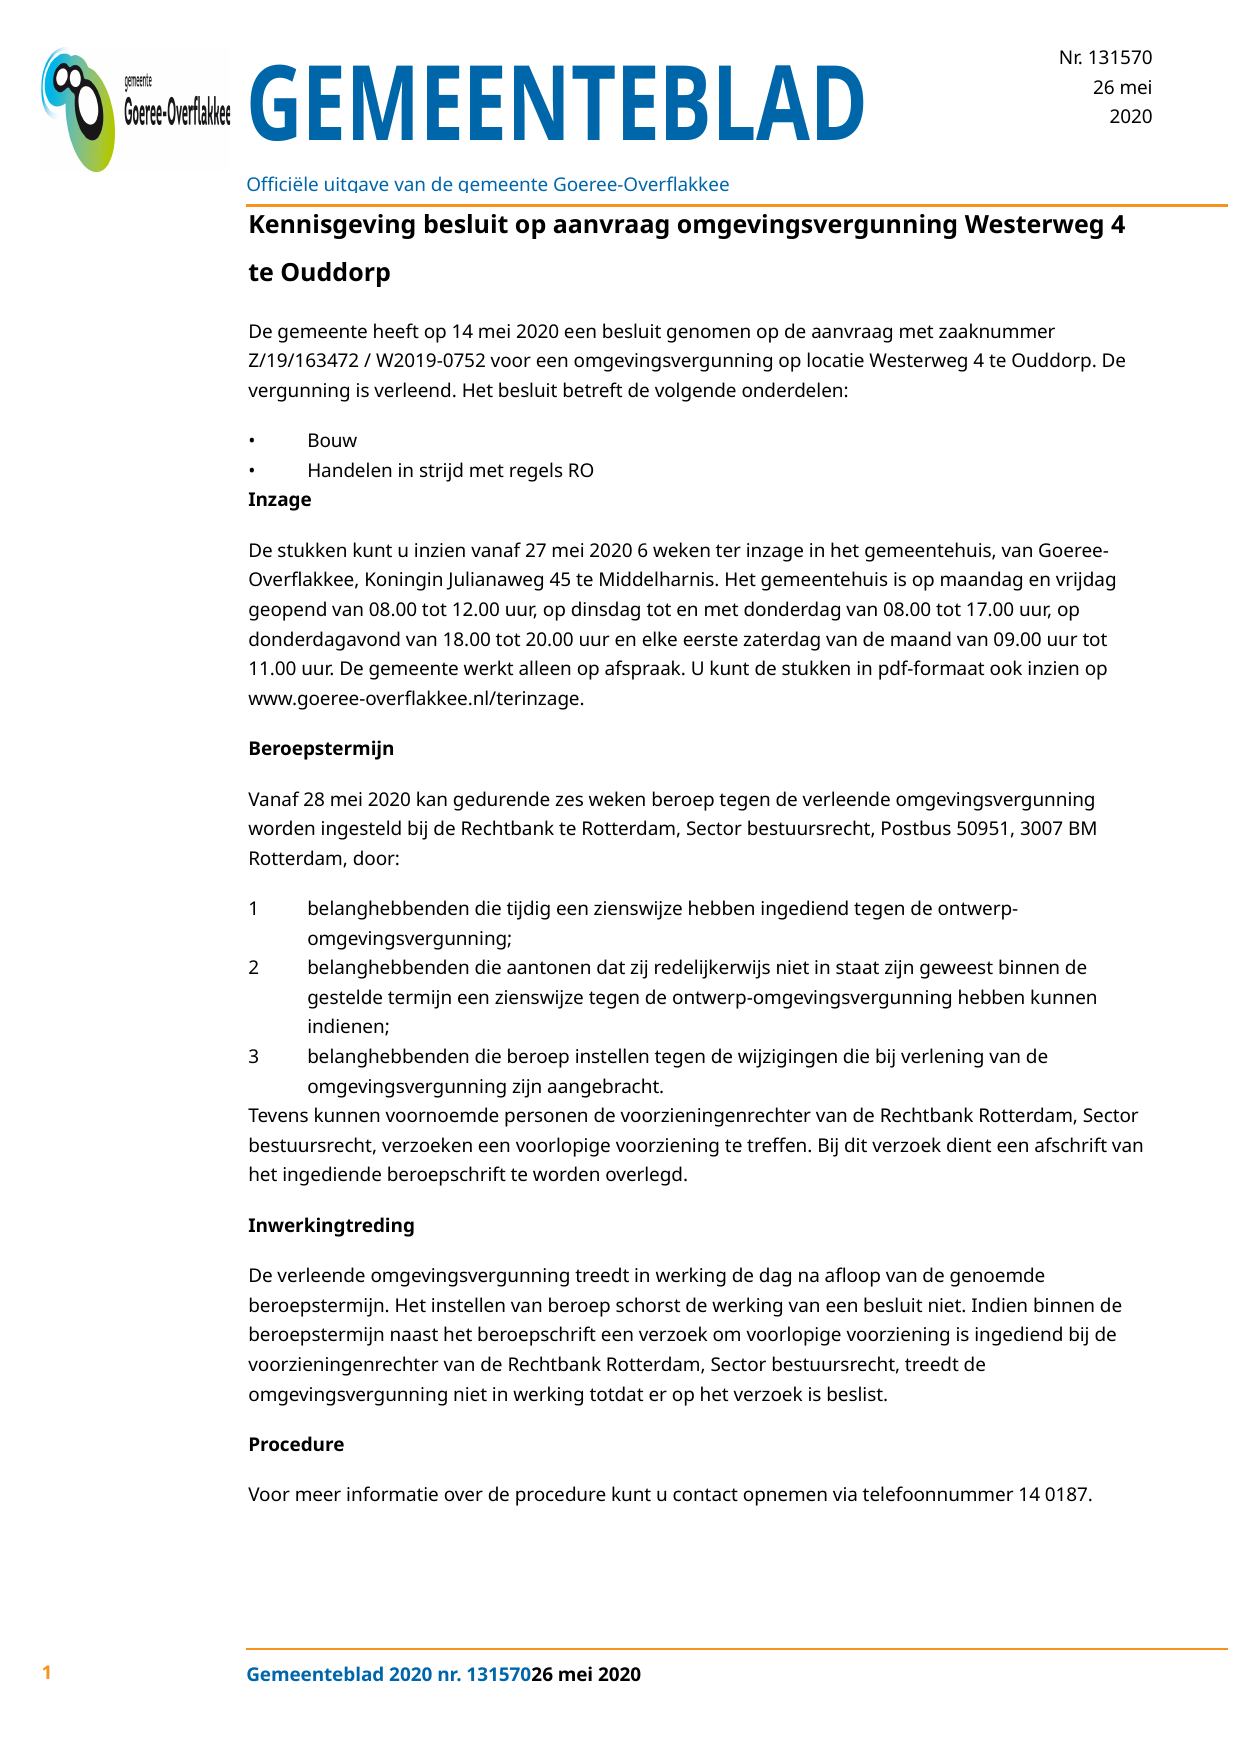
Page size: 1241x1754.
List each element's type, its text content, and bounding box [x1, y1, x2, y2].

list belanghebbenden die aantonen dat zij redelijkerwijs niet in staat zijn geweest binnen de gestelde termijn een zienswijze tegen de ontwerp-omgevingsvergunning hebben kunnen indienen; [248, 954, 1152, 1039]
text De gemeente heeft op 14 mei 2020 een besluit genomen op de aanvraag met zaaknummer Z/19/163472 / W2019-0752 voor een omgevingsvergunning op locatie Westerweg 4 te Ouddorp. De vergunning is verleend. Het besluit betreft de volgende onderdelen: [248, 318, 1152, 403]
picture [41, 47, 231, 172]
text Kennisgeving besluit op aanvraag omgevingsvergunning Westerweg 4 te Ouddorp [248, 207, 1152, 288]
text Vanaf 28 mei 2020 kan gedurende zes weken beroep tegen de verleende omgevingsvergunning worden ingesteld bij de Rechtbank te Rotterdam, Sector bestuursrecht, Postbus 50951, 3007 BM Rotterdam, door: [248, 786, 1152, 871]
text Procedure [248, 1431, 1152, 1457]
list belanghebbenden die beroep instellen tegen de wijzigingen die bij verlening van de omgevingsvergunning zijn aangebracht. [248, 1043, 1152, 1099]
text Inwerkingtreding [248, 1212, 1152, 1238]
list Handelen in strijd met regels RO [248, 457, 1152, 483]
text Tevens kunnen voornoemde personen de voorzieningenrechter van de Rechtbank Rotterdam, Sector bestuursrecht, verzoeken een voorlopige voorziening te treffen. Bij dit verzoek dient een afschrift van het ingediende beroepschrift te worden overlegd. [248, 1102, 1152, 1187]
text De stukken kunt u inzien vanaf 27 mei 2020 6 weken ter inzage in het gemeentehuis, van Goeree-Overflakkee, Koningin Julianaweg 45 te Middelharnis. Het gemeentehuis is op maandag en vrijdag geopend van 08.00 tot 12.00 uur, op dinsdag tot en met donderdag van 08.00 tot 17.00 uur, op donderdagavond van 18.00 tot 20.00 uur en elke eerste zaterdag van de maand van 09.00 uur tot 11.00 uur. De gemeente werkt alleen op afspraak. U kunt de stukken in pdf-formaat ook inzien op www.goeree-overflakkee.nl/terinzage. [248, 537, 1152, 711]
text Beroepstermijn [248, 735, 1152, 761]
list Bouw [248, 427, 1152, 453]
text De verleende omgevingsvergunning treedt in werking de dag na afloop van de genoemde beroepstermijn. Het instellen van beroep schorst de werking van een besluit niet. Indien binnen de beroepstermijn naast het beroepschrift een verzoek om voorlopige voorziening is ingediend bij de voorzieningenrechter van de Rechtbank Rotterdam, Sector bestuursrecht, treedt de omgevingsvergunning niet in werking totdat er op het verzoek is beslist. [248, 1262, 1152, 1407]
text Voor meer informatie over de procedure kunt u contact opnemen via telefoonnummer 14 0187. [248, 1482, 1152, 1507]
list belanghebbenden die tijdig een zienswijze hebben ingediend tegen de ontwerp-omgevingsvergunning; [248, 895, 1152, 951]
text Inzage [248, 487, 1152, 512]
